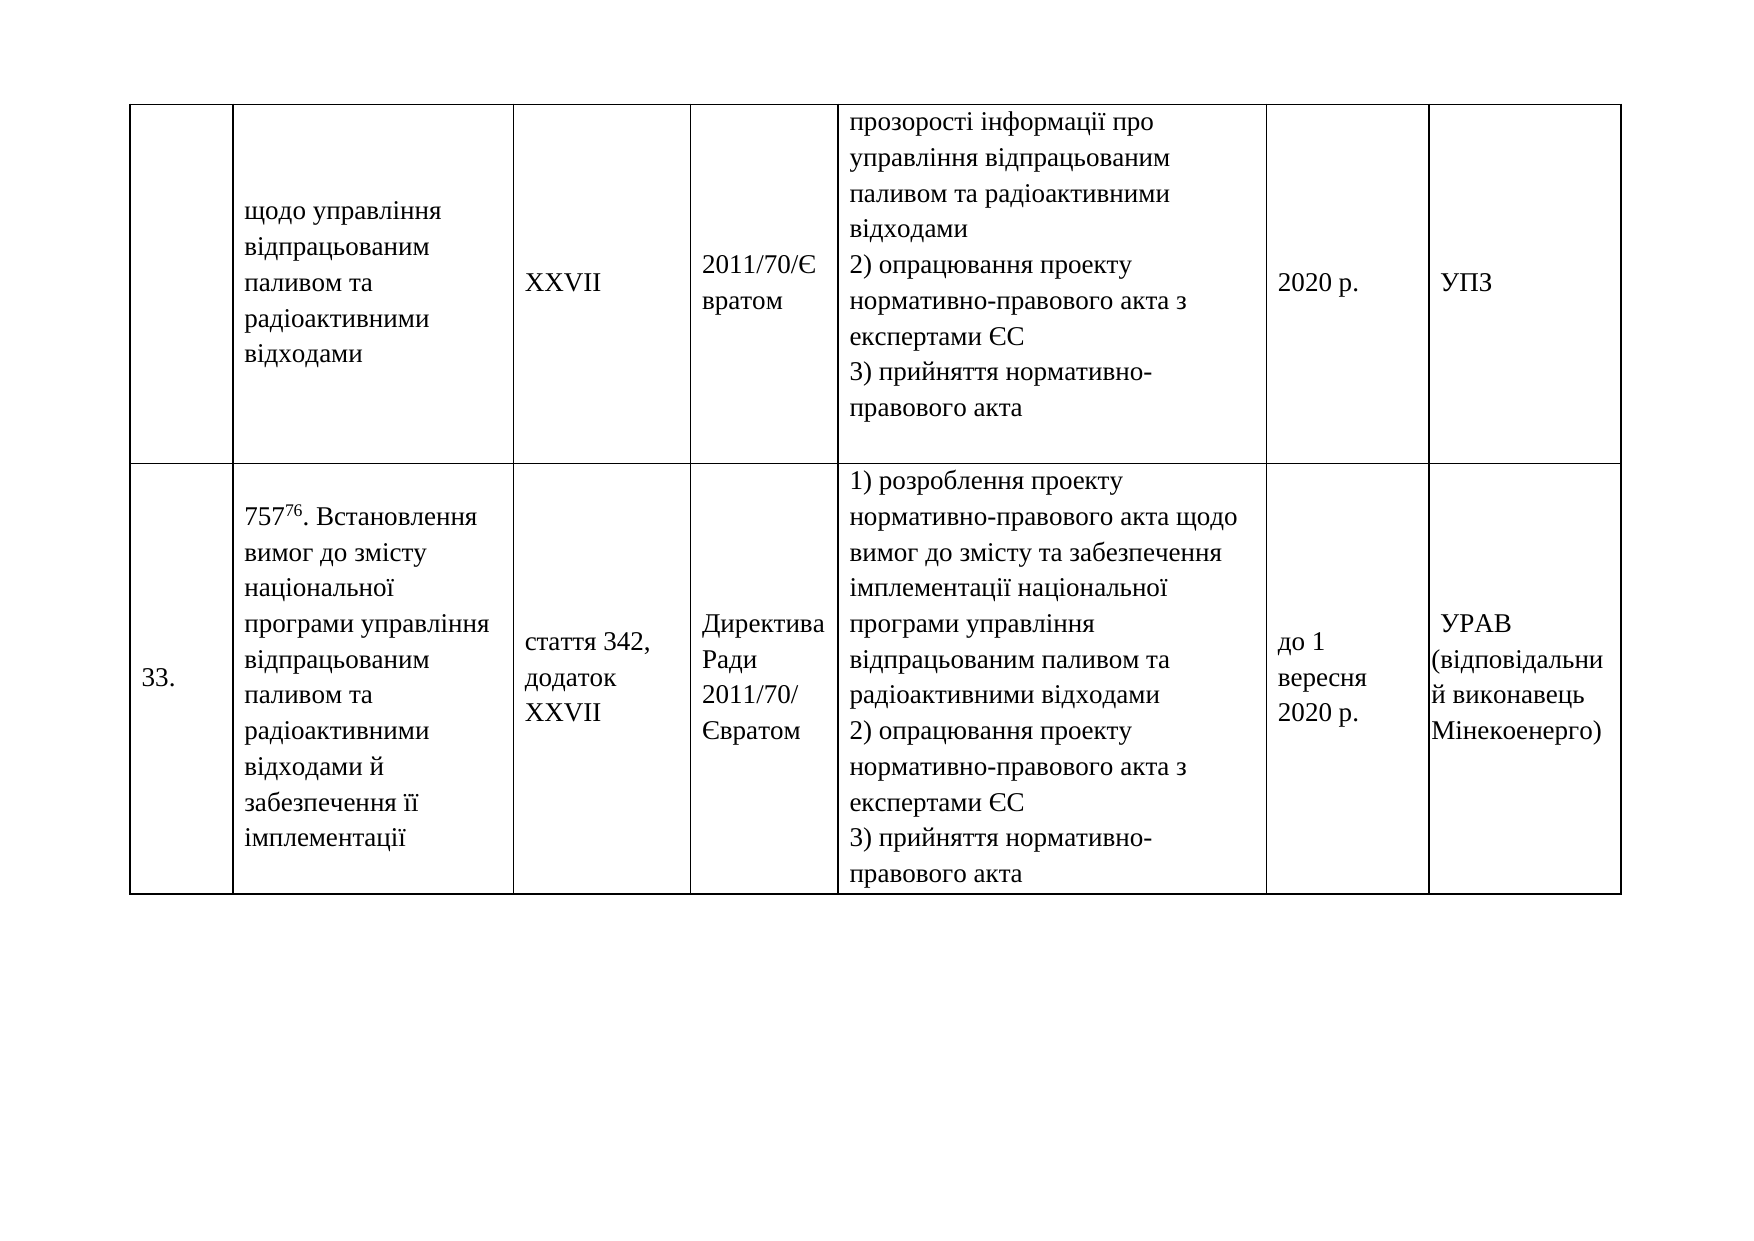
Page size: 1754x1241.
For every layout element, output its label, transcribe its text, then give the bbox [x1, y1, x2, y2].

table_cell 2011/70/Євратом [691, 105, 837, 462]
table_cell УРАВ (відповідальний виконавець Мінекоенерго) [1430, 464, 1620, 893]
table_cell Директива Ради 2011/70/ Євратом [691, 464, 837, 893]
table_cell 33. [131, 464, 232, 893]
table_cell стаття 342, додаток XXVII [514, 464, 690, 893]
table_cell 75776. Встановлення вимог до змісту національної програми управління відпрацьованим паливом та радіоактивними відходами й забезпечення її імплементації [234, 464, 513, 893]
table_cell 1) розроблення проекту нормативно-правового акта щодо вимог до змісту та забезпечення імплементації національної програми управління відпрацьованим паливом та радіоактивними відходами 2) опрацювання проекту нормативно-правового акта з експертами ЄС 3) прийняття нормативно-правового акта [839, 464, 1266, 893]
table_cell XXVII [514, 105, 690, 462]
table_cell [131, 105, 232, 462]
table_cell щодо управління відпрацьованим паливом та радіоактивними відходами [234, 105, 513, 462]
table_cell УПЗ [1430, 105, 1620, 462]
table_cell прозорості інформації про управління відпрацьованим паливом та радіоактивними відходами 2) опрацювання проекту нормативно-правового акта з експертами ЄС 3) прийняття нормативно-правового акта [839, 105, 1266, 462]
table_cell до 1 вересня 2020 р. [1267, 464, 1428, 893]
table_cell 2020 р. [1267, 105, 1428, 462]
